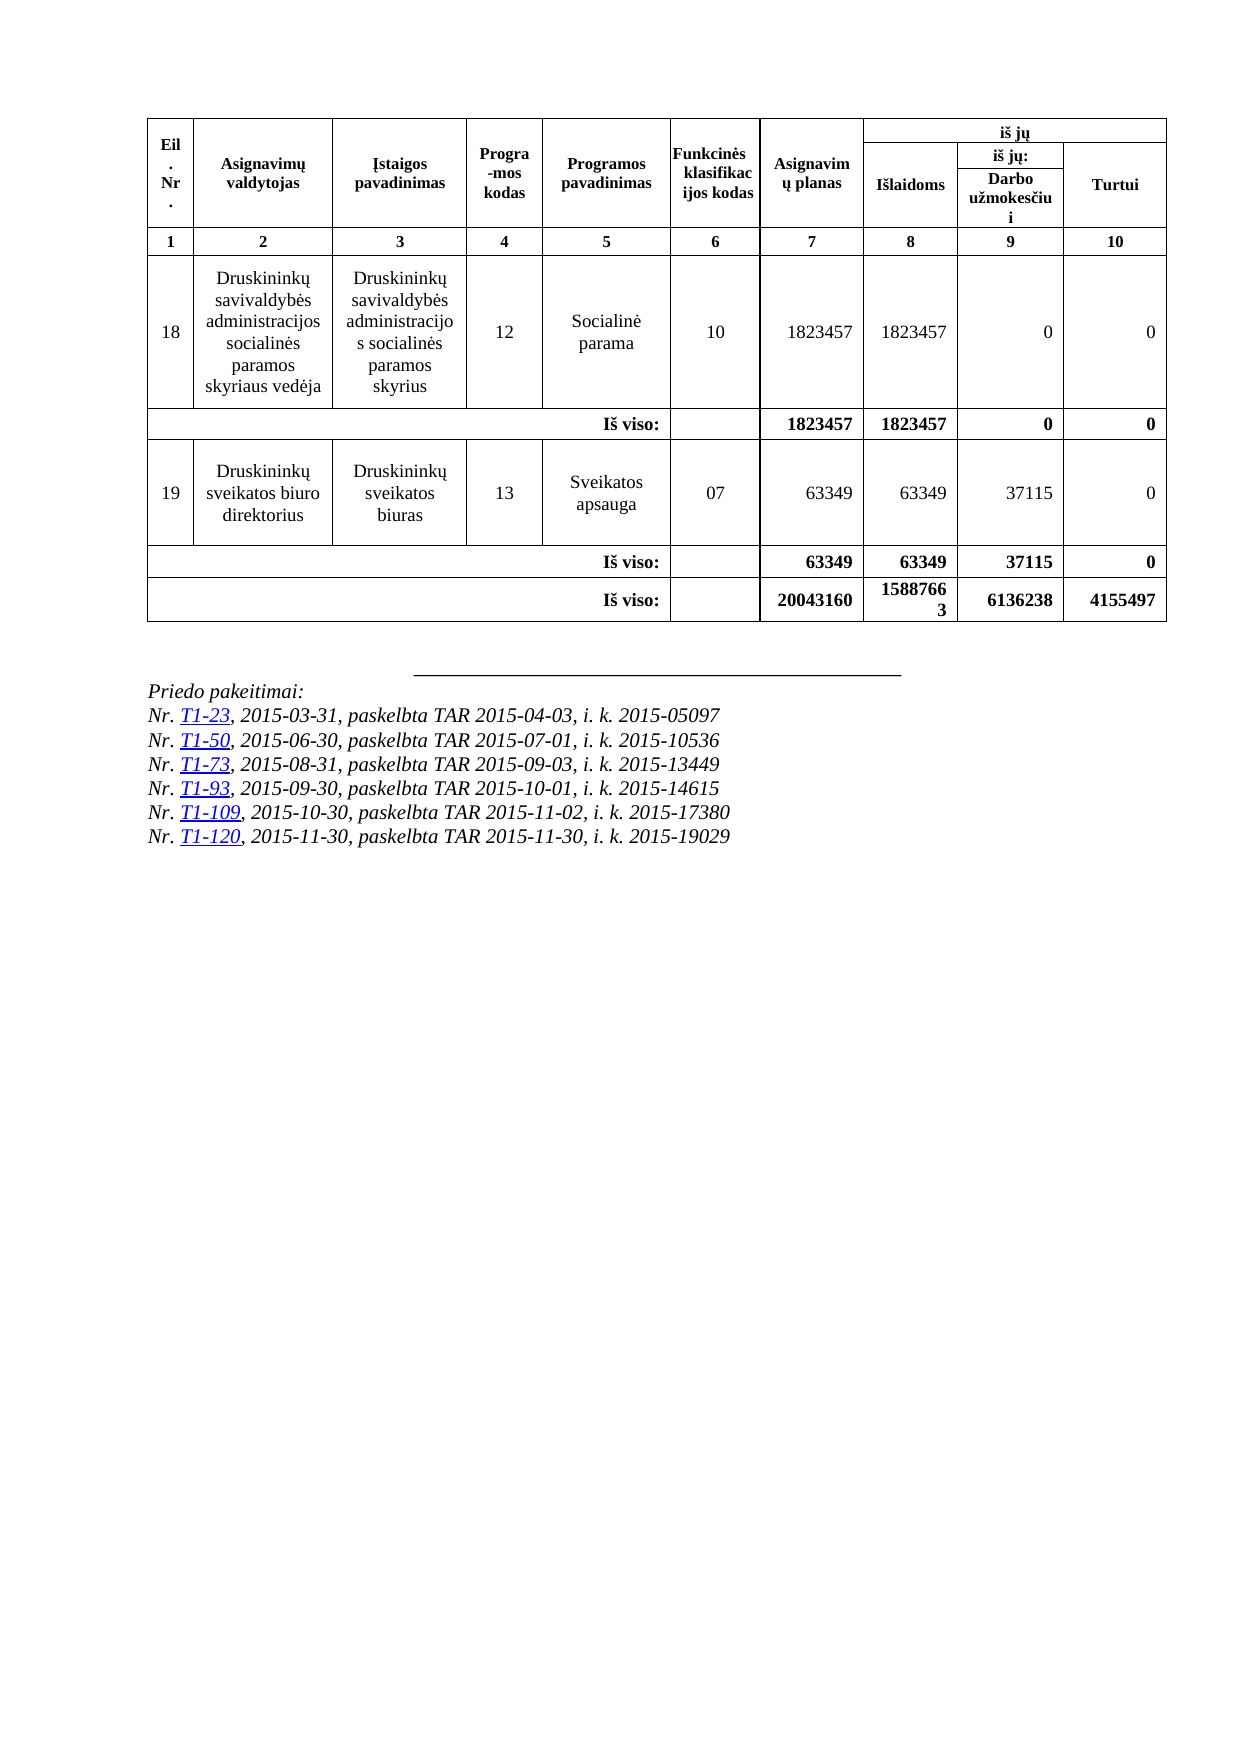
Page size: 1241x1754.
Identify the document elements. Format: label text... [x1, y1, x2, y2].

table_cell 0 [1064, 440, 1166, 545]
table_cell 1823457 [864, 256, 957, 408]
table_cell 10 [671, 256, 759, 408]
table_cell 0 [958, 256, 1063, 408]
table_cell 15887663 [864, 578, 957, 621]
table_header Funkcinės klasifikacijos kodas [671, 119, 759, 227]
table_cell 1823457 [761, 409, 863, 439]
table_cell 63349 [761, 546, 863, 577]
table_header Programos pavadinimas [543, 119, 670, 227]
text _______________________________________ [148, 651, 1167, 679]
table_cell 63349 [761, 440, 863, 545]
table_cell 9 [958, 228, 1063, 255]
table_cell 19 [148, 440, 193, 545]
table_cell Turtui [1064, 143, 1166, 227]
table_cell 13 [467, 440, 542, 545]
table_cell 4 [467, 228, 542, 255]
table_cell 37115 [958, 440, 1063, 545]
table_cell 5 [543, 228, 670, 255]
table_cell Druskininkų sveikatos biuras [333, 440, 466, 545]
table_cell Iš viso: [148, 578, 670, 621]
text Nr. T1-50, 2015-06-30, paskelbta TAR 2015-07-01, i. k. 2015-10536 [148, 727, 1167, 752]
table_cell Druskininkų sveikatos biuro direktorius [194, 440, 332, 545]
table_cell Iš viso: [148, 546, 670, 577]
table_cell 0 [1064, 256, 1166, 408]
table_cell 37115 [958, 546, 1063, 577]
table_cell [671, 546, 759, 577]
table_cell 1 [148, 228, 193, 255]
text Priedo pakeitimai: [148, 679, 1167, 703]
table_cell 4155497 [1064, 578, 1166, 621]
table_cell 8 [864, 228, 957, 255]
table_header Eil. Nr. [148, 119, 193, 227]
table_cell Išlaidoms [864, 143, 957, 227]
table_cell [671, 578, 759, 621]
table_cell 0 [1064, 409, 1166, 439]
table_header iš jų [864, 119, 1166, 142]
table_cell 1823457 [761, 256, 863, 408]
table_cell Druskininkų savivaldybės administracijos socialinės paramos skyriaus vedėja [194, 256, 332, 408]
table_cell [671, 409, 759, 439]
table_header Progra-mos kodas [467, 119, 542, 227]
table_cell 6 [671, 228, 759, 255]
table_cell 07 [671, 440, 759, 545]
text Nr. T1-23, 2015-03-31, paskelbta TAR 2015-04-03, i. k. 2015-05097 [148, 703, 1167, 727]
table_cell Iš viso: [148, 409, 670, 439]
table_cell iš jų: [958, 143, 1063, 168]
table_cell 18 [148, 256, 193, 408]
table_header Įstaigos pavadinimas [333, 119, 466, 227]
text Nr. T1-109, 2015-10-30, paskelbta TAR 2015-11-02, i. k. 2015-17380 [148, 800, 1167, 824]
table_cell Darbo užmokesčiui [958, 169, 1063, 227]
table_cell 3 [333, 228, 466, 255]
table_cell 63349 [864, 440, 957, 545]
table_cell Socialinė parama [543, 256, 670, 408]
text Nr. T1-73, 2015-08-31, paskelbta TAR 2015-09-03, i. k. 2015-13449 [148, 752, 1167, 776]
table_cell Sveikatos apsauga [543, 440, 670, 545]
table_header Asignavimų valdytojas [194, 119, 332, 227]
table_cell 12 [467, 256, 542, 408]
table_cell 20043160 [761, 578, 863, 621]
text Nr. T1-93, 2015-09-30, paskelbta TAR 2015-10-01, i. k. 2015-14615 [148, 776, 1167, 800]
text Nr. T1-120, 2015-11-30, paskelbta TAR 2015-11-30, i. k. 2015-19029 [148, 824, 1167, 848]
table_cell 7 [761, 228, 863, 255]
table_cell Druskininkų savivaldybės administracijos socialinės paramos skyrius [333, 256, 466, 408]
table_cell 63349 [864, 546, 957, 577]
table_cell 1823457 [864, 409, 957, 439]
table_header Asignavimų planas [761, 119, 863, 227]
table_cell 6136238 [958, 578, 1063, 621]
table_cell 0 [1064, 546, 1166, 577]
table_cell 2 [194, 228, 332, 255]
table_cell 0 [958, 409, 1063, 439]
table_cell 10 [1064, 228, 1166, 255]
